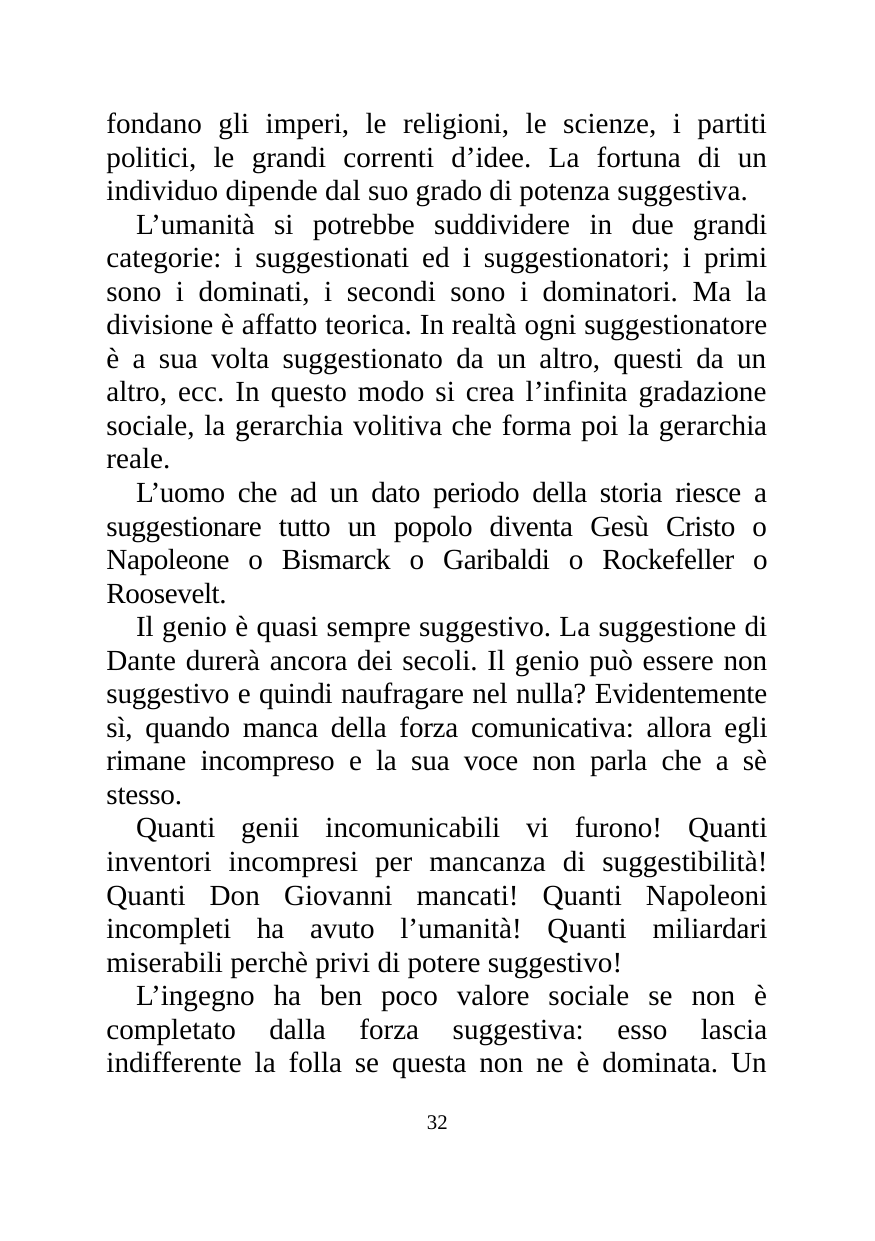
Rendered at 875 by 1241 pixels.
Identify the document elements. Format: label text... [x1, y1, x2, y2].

text L’ingegno ha ben poco valore sociale se non è completato dalla forza suggestiva: esso lascia indifferente la folla se questa non ne è dominata. Un [106, 978, 768, 1079]
text Il genio è quasi sempre suggestivo. La suggestione di Dante durerà ancora dei secoli. Il genio può essere non suggestivo e quindi naufragare nel nulla? Evidentemente sì, quando manca della forza comunicativa: allora egli rimane incompreso e la sua voce non parla che a sè stesso. [106, 609, 768, 811]
text L’umanità si potrebbe suddividere in due grandi categorie: i suggestionati ed i suggestionatori; i primi sono i dominati, i secondi sono i dominatori. Ma la divisione è affatto teorica. In realtà ogni suggestionatore è a sua volta suggestionato da un altro, questi da un altro, ecc. In questo modo si crea l’infinita gradazione sociale, la gerarchia volitiva che forma poi la gerarchia reale. [106, 207, 768, 475]
text Quanti genii incomunicabili vi furono! Quanti inventori incompresi per mancanza di suggestibilità! Quanti Don Giovanni mancati! Quanti Napoleoni incompleti ha avuto l’umanità! Quanti miliardari miserabili perchè privi di potere suggestivo! [106, 811, 768, 978]
text L’uomo che ad un dato periodo della storia riesce a suggestionare tutto un popolo diventa Gesù Cristo o Napoleone o Bismarck o Garibaldi o Rockefeller o Roosevelt. [106, 475, 768, 609]
text fondano gli imperi, le religioni, le scienze, i partiti politici, le grandi correnti d’idee. La fortuna di un individuo dipende dal suo grado di potenza suggestiva. [106, 106, 768, 207]
